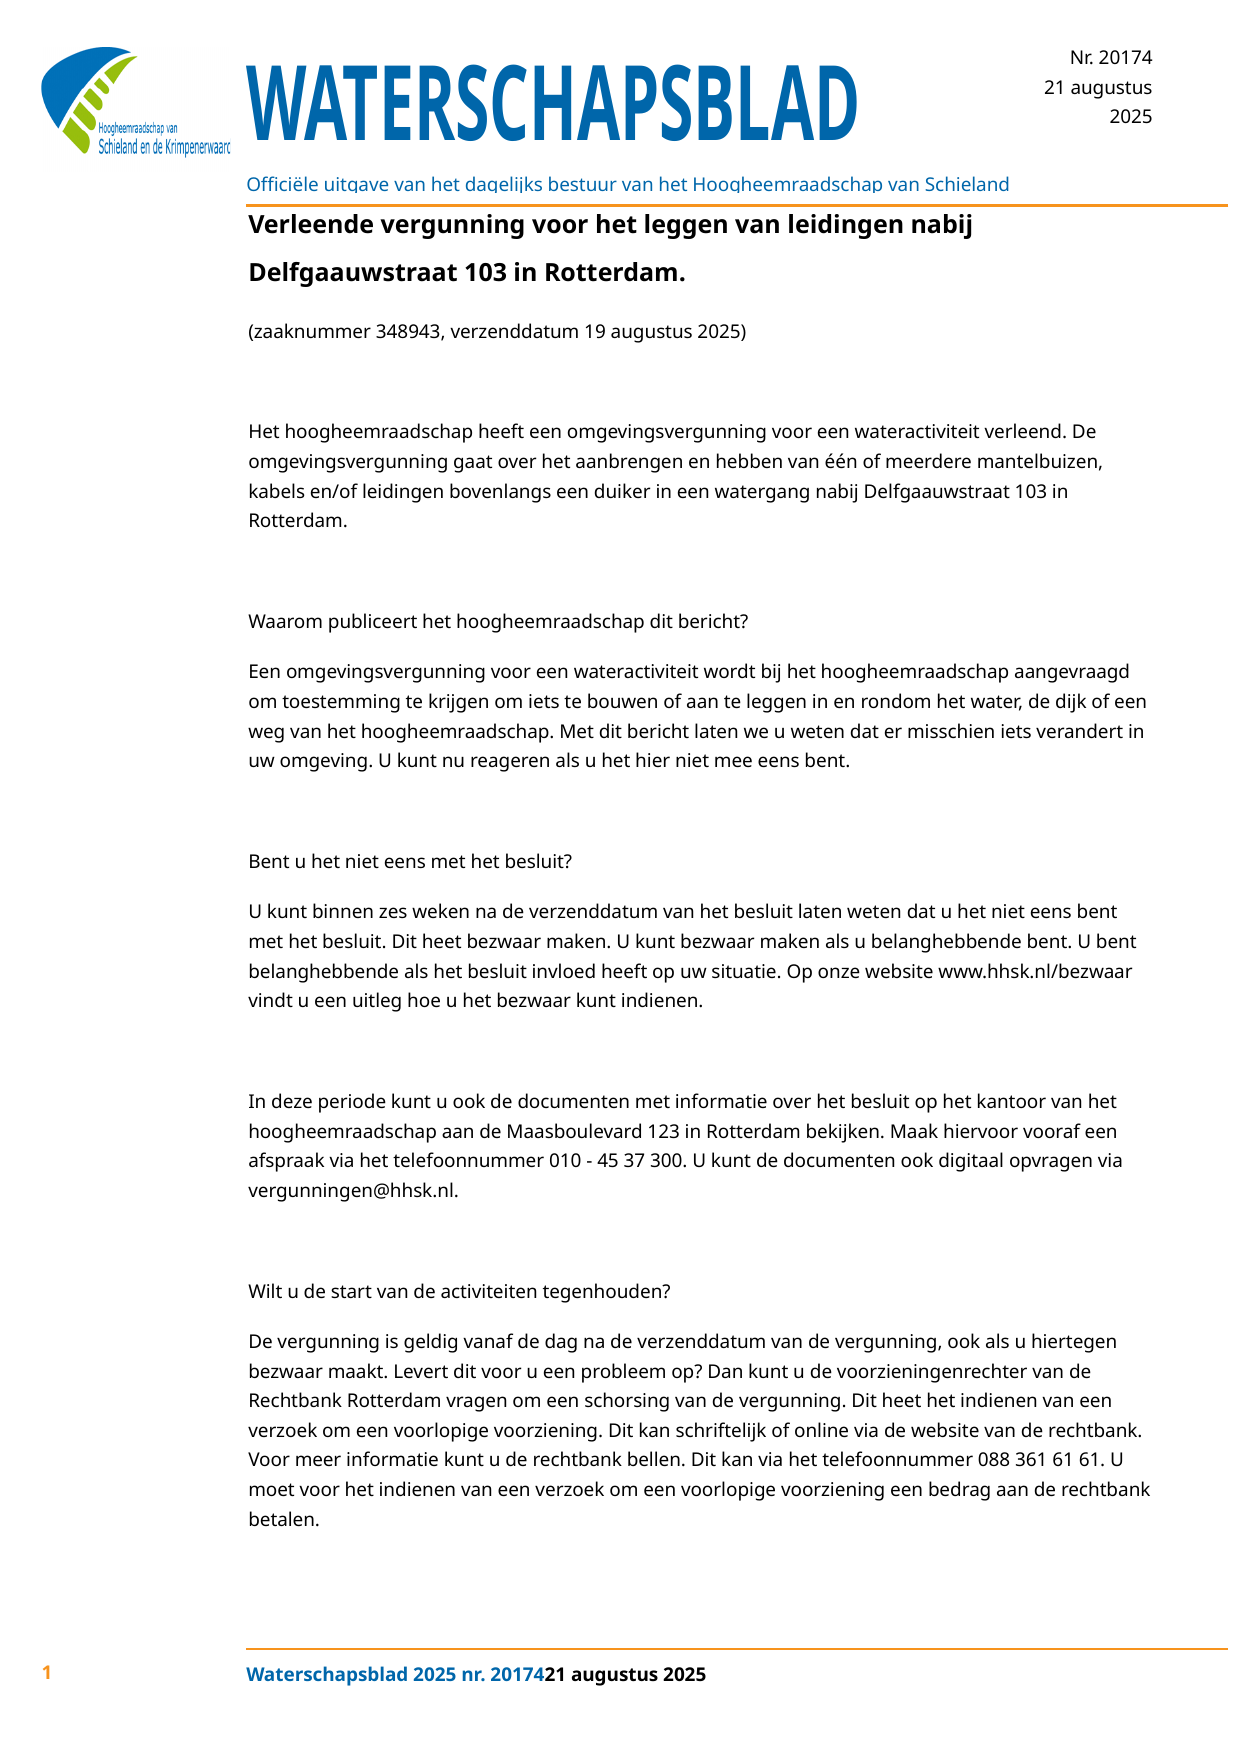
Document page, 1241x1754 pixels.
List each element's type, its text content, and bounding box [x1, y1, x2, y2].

text U kunt binnen zes weken na de verzenddatum van het besluit laten weten dat u het niet eens bent met het besluit. Dit heet bezwaar maken. U kunt bezwaar maken als u belanghebbende bent. U bent belanghebbende als het besluit invloed heeft op uw situatie. Op onze website www.hhsk.nl/bezwaar vindt u een uitleg hoe u het bezwaar kunt indienen. [248, 899, 1152, 1013]
text (zaaknummer 348943, verzenddatum 19 augustus 2025) [248, 318, 1152, 344]
text De vergunning is geldig vanaf de dag na de verzenddatum van de vergunning, ook als u hiertegen bezwaar maakt. Levert dit voor u een probleem op? Dan kunt u de voorzieningenrechter van de Rechtbank Rotterdam vragen om een schorsing van de vergunning. Dit heet het indienen van een verzoek om een voorlopige voorziening. Dit kan schriftelijk of online via de website van de rechtbank. Voor meer informatie kunt u de rechtbank bellen. Dit kan via het telefoonnummer 088 361 61 61. U moet voor het indienen van een verzoek om een voorlopige voorziening een bedrag aan de rechtbank betalen. [248, 1328, 1152, 1532]
text Wilt u de start van de activiteiten tegenhouden? [248, 1278, 1152, 1304]
text Een omgevingsvergunning voor een wateractiviteit wordt bij het hoogheemraadschap aangevraagd om toestemming te krijgen om iets te bouwen of aan te leggen in en rondom het water, de dijk of een weg van het hoogheemraadschap. Met dit bericht laten we u weten dat er misschien iets verandert in uw omgeving. U kunt nu reageren als u het hier niet mee eens bent. [248, 659, 1152, 773]
picture [41, 47, 231, 172]
text In deze periode kunt u ook de documenten met informatie over het besluit op het kantoor van het hoogheemraadschap aan de Maasboulevard 123 in Rotterdam bekijken. Maak hiervoor vooraf een afspraak via het telefoonnummer 010 - 45 37 300. U kunt de documenten ook digitaal opvragen via vergunningen@hhsk.nl. [248, 1088, 1152, 1203]
text Verleende vergunning voor het leggen van leidingen nabij Delfgaauwstraat 103 in Rotterdam. [248, 207, 1152, 288]
text Het hoogheemraadschap heeft een omgevingsvergunning voor een wateractiviteit verleend. De omgevingsvergunning gaat over het aanbrengen en hebben van één of meerdere mantelbuizen, kabels en/of leidingen bovenlangs een duiker in een watergang nabij Delfgaauwstraat 103 in Rotterdam. [248, 419, 1152, 533]
text Waarom publiceert het hoogheemraadschap dit bericht? [248, 608, 1152, 634]
text Bent u het niet eens met het besluit? [248, 848, 1152, 874]
